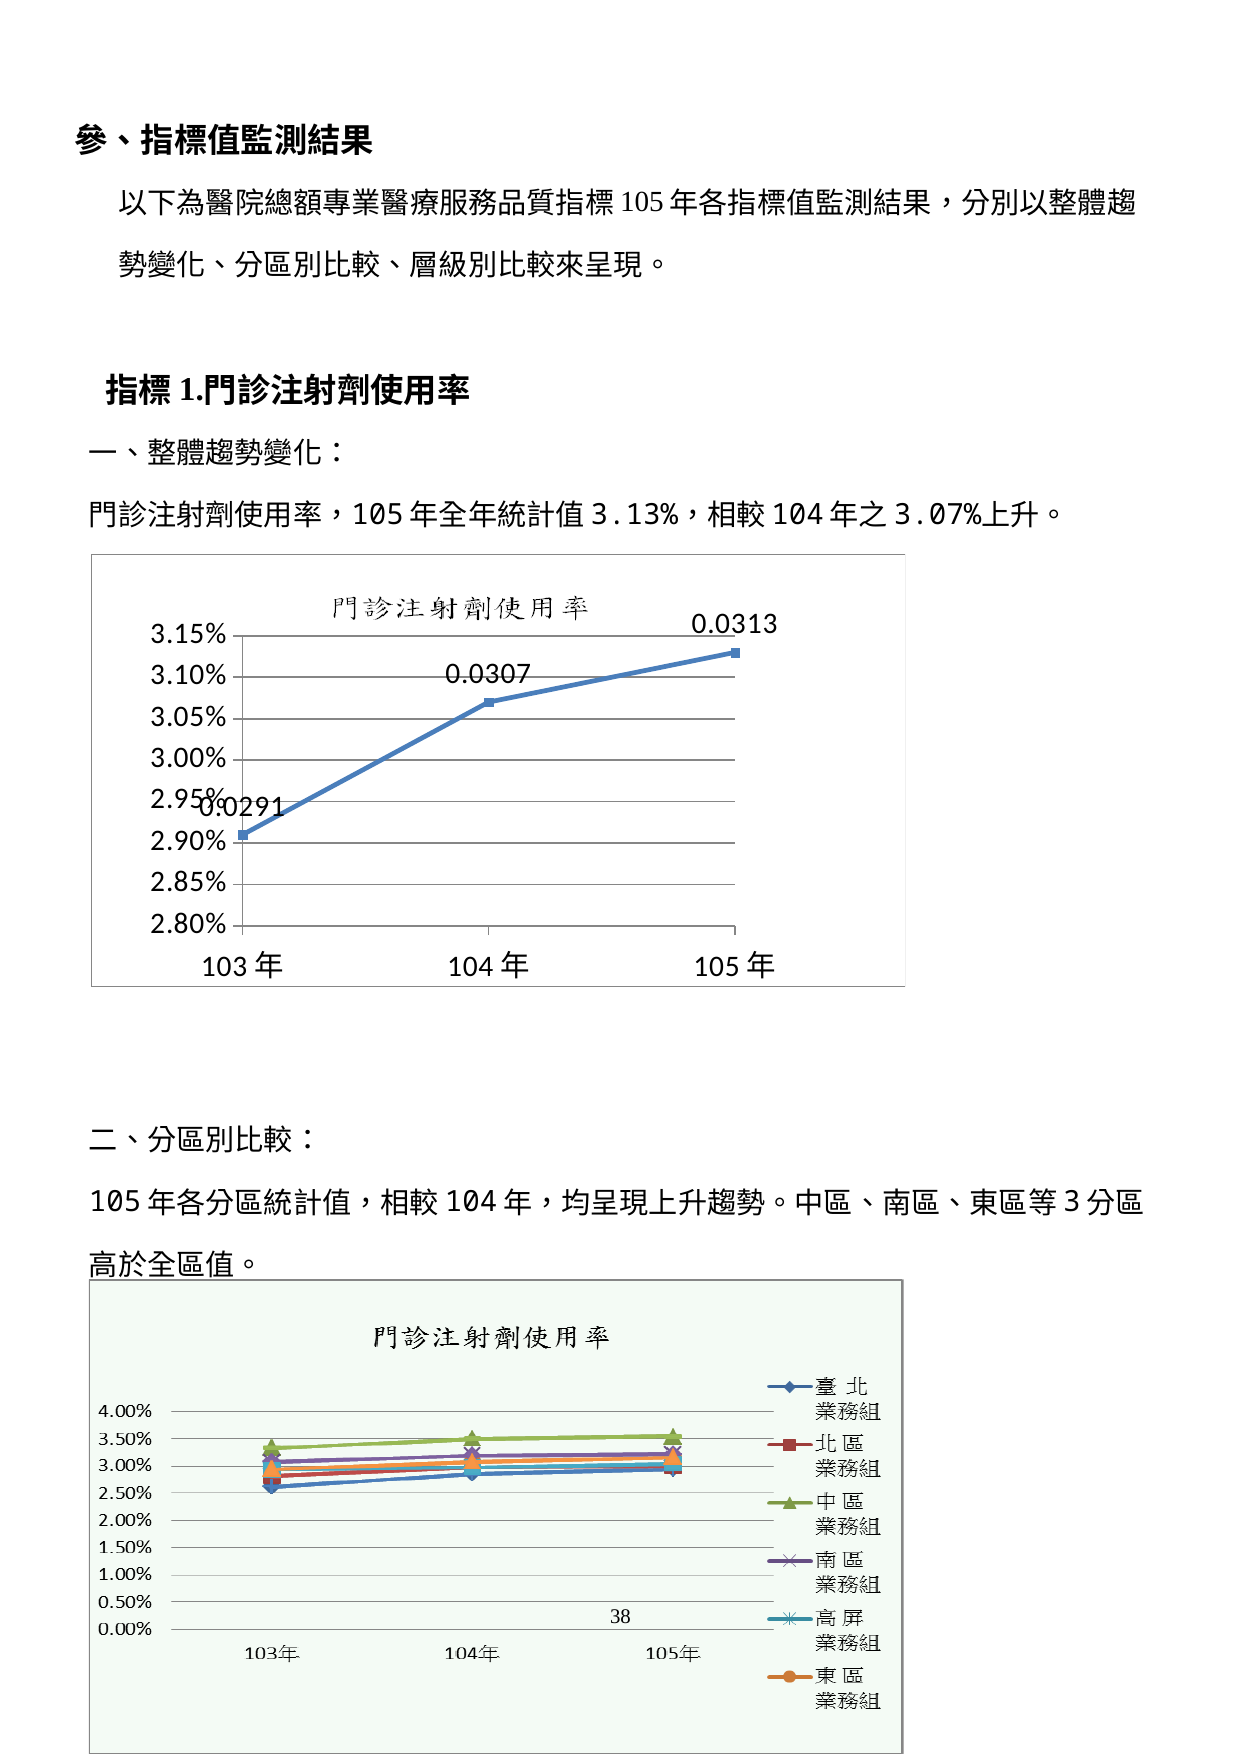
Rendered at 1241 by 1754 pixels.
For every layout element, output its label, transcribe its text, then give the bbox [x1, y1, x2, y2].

subtitle 指標1.門診注射劑使用率 [89, 346, 1152, 409]
text 二、分區別比較： [89, 1096, 1152, 1159]
text 以下為醫院總額專業醫療服務品質指標105年各指標值監測結果，分別以整體趨勢變化、分區別比較、層級別比較來呈現。 [118, 159, 1152, 284]
text 105年各分區統計值，相較104年，均呈現上升趨勢。中區、南區、東區等3分區高於全區值。 [89, 1159, 1152, 1284]
text 一、整體趨勢變化： [89, 409, 1152, 471]
subtitle 參、指標值監測結果 [74, 96, 1158, 159]
text 門診注射劑使用率，105年全年統計值3.13%，相較104年之3.07%上升。 [89, 471, 1152, 534]
